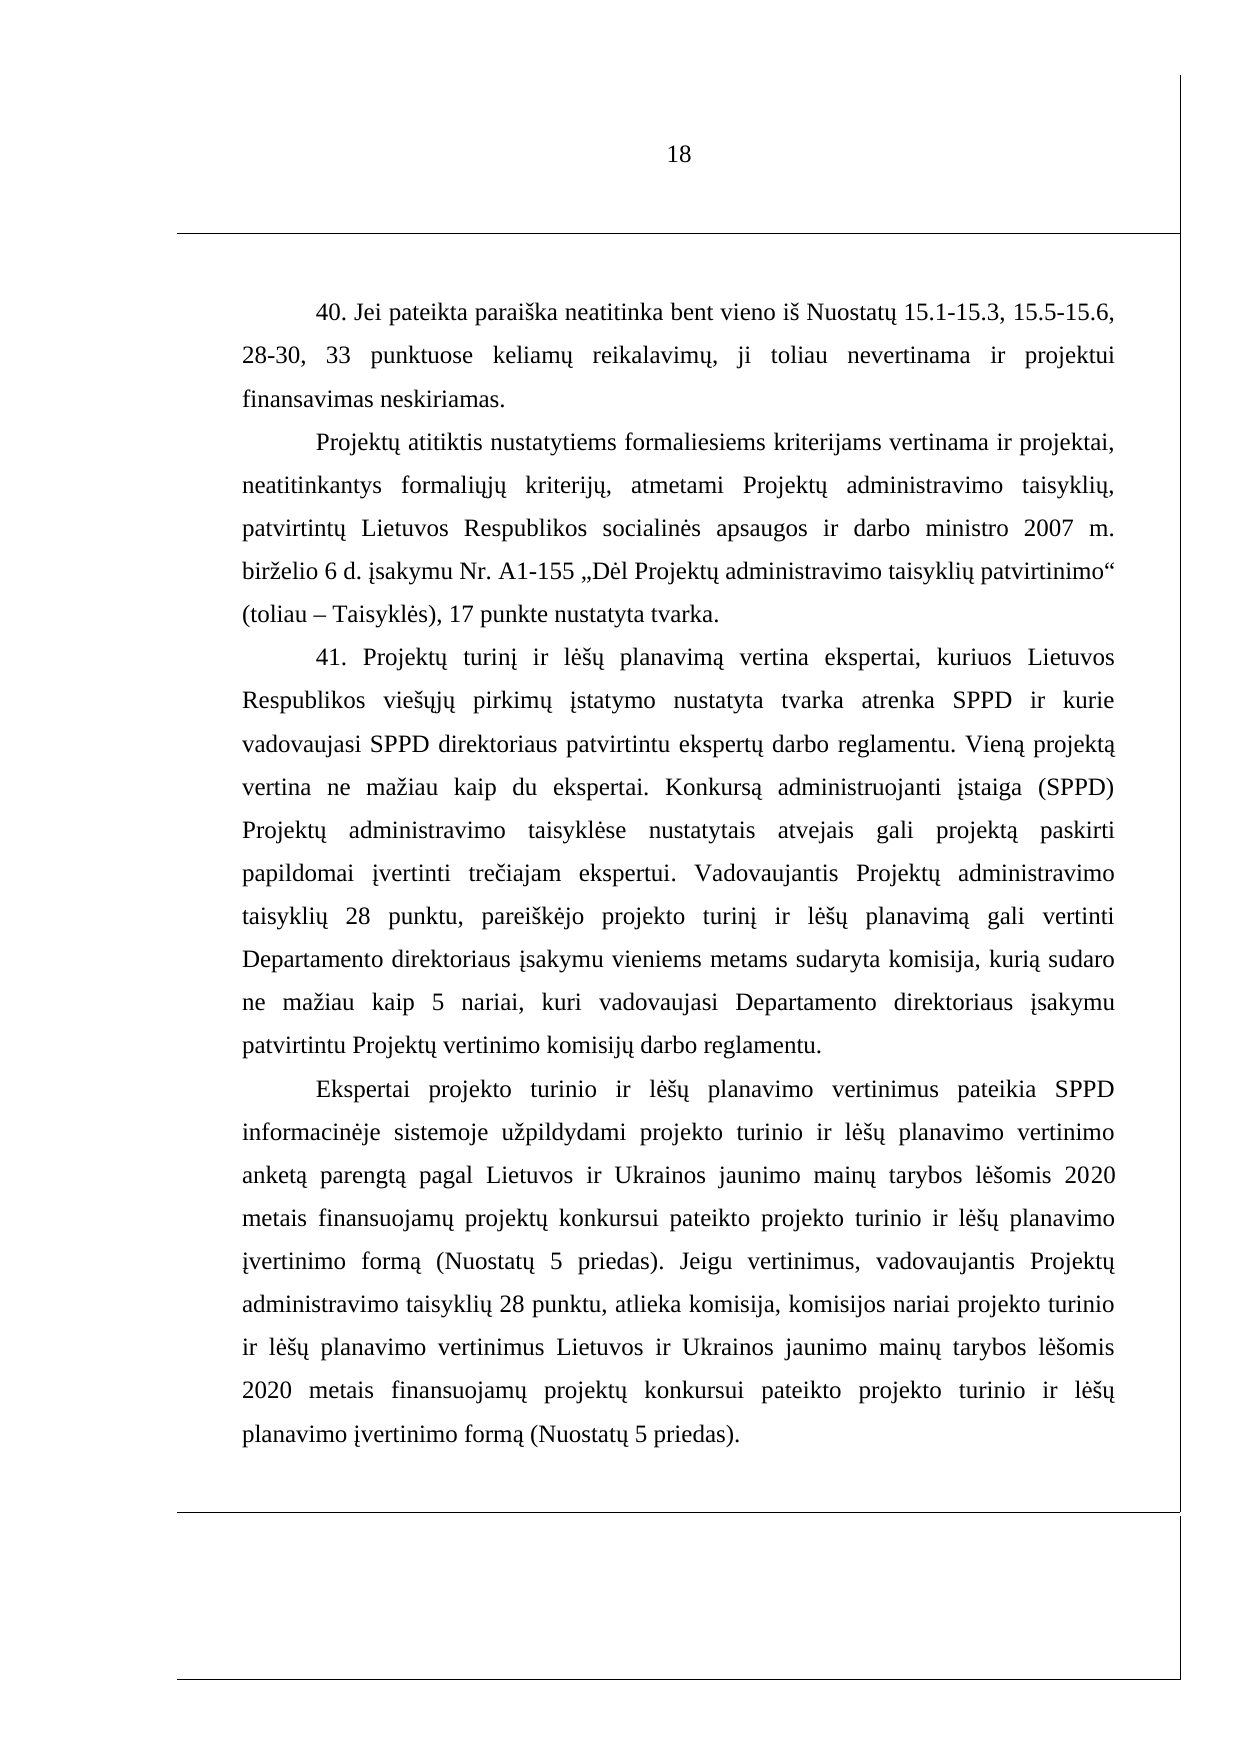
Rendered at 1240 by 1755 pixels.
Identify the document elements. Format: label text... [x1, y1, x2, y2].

text Ekspertai projekto turinio ir lėšų planavimo vertinimus pateikia SPPD informacinėje sistemoje užpildydami projekto turinio ir lėšų planavimo vertinimo anketą parengtą pagal Lietuvos ir Ukrainos jaunimo mainų tarybos lėšomis 2020 metais finansuojamų projektų konkursui pateikto projekto turinio ir lėšų planavimo įvertinimo formą (Nuostatų 5 priedas). Jeigu vertinimus, vadovaujantis Projektų administravimo taisyklių 28 punktu, atlieka komisija, komisijos nariai projekto turinio ir lėšų planavimo vertinimus Lietuvos ir Ukrainos jaunimo mainų tarybos lėšomis 2020 metais finansuojamų projektų konkursui pateikto projekto turinio ir lėšų planavimo įvertinimo formą (Nuostatų 5 priedas). [177, 1009, 1180, 1512]
text 41. Projektų turinį ir lėšų planavimą vertina ekspertai, kuriuos Lietuvos Respublikos viešųjų pirkimų įstatymo nustatyta tvarka atrenka SPPD ir kurie vadovaujasi SPPD direktoriaus patvirtintu ekspertų darbo reglamentu. Vieną projektą vertina ne mažiau kaip du ekspertai. Konkursą administruojanti įstaiga (SPPD) Projektų administravimo taisyklėse nustatytais atvejais gali projektą paskirti papildomai įvertinti trečiajam ekspertui. Vadovaujantis Projektų administravimo taisyklių 28 punktu, pareiškėjo projekto turinį ir lėšų planavimą gali vertinti Departamento direktoriaus įsakymu vieniems metams sudaryta komisija, kurią sudaro ne mažiau kaip 5 nariai, kuri vadovaujasi Departamento direktoriaus įsakymu patvirtintu Projektų vertinimo komisijų darbo reglamentu. [177, 578, 1180, 1009]
text 40. Jei pateikta paraiška neatitinka bent vieno iš Nuostatų 15.1-15.3, 15.5-15.6, 28-30, 33 punktuose keliamų reikalavimų, ji toliau nevertinama ir projektui finansavimas neskiriamas. [177, 233, 1180, 362]
text Projektų atitiktis nustatytiems formaliesiems kriterijams vertinama ir projektai, neatitinkantys formaliųjų kriterijų, atmetami Projektų administravimo taisyklių, patvirtintų Lietuvos Respublikos socialinės apsaugos ir darbo ministro 2007 m. birželio 6 d. įsakymu Nr. A1-155 „Dėl Projektų administravimo taisyklių patvirtinimo“ (toliau – Taisyklės), 17 punkte nustatyta tvarka. [177, 362, 1180, 578]
